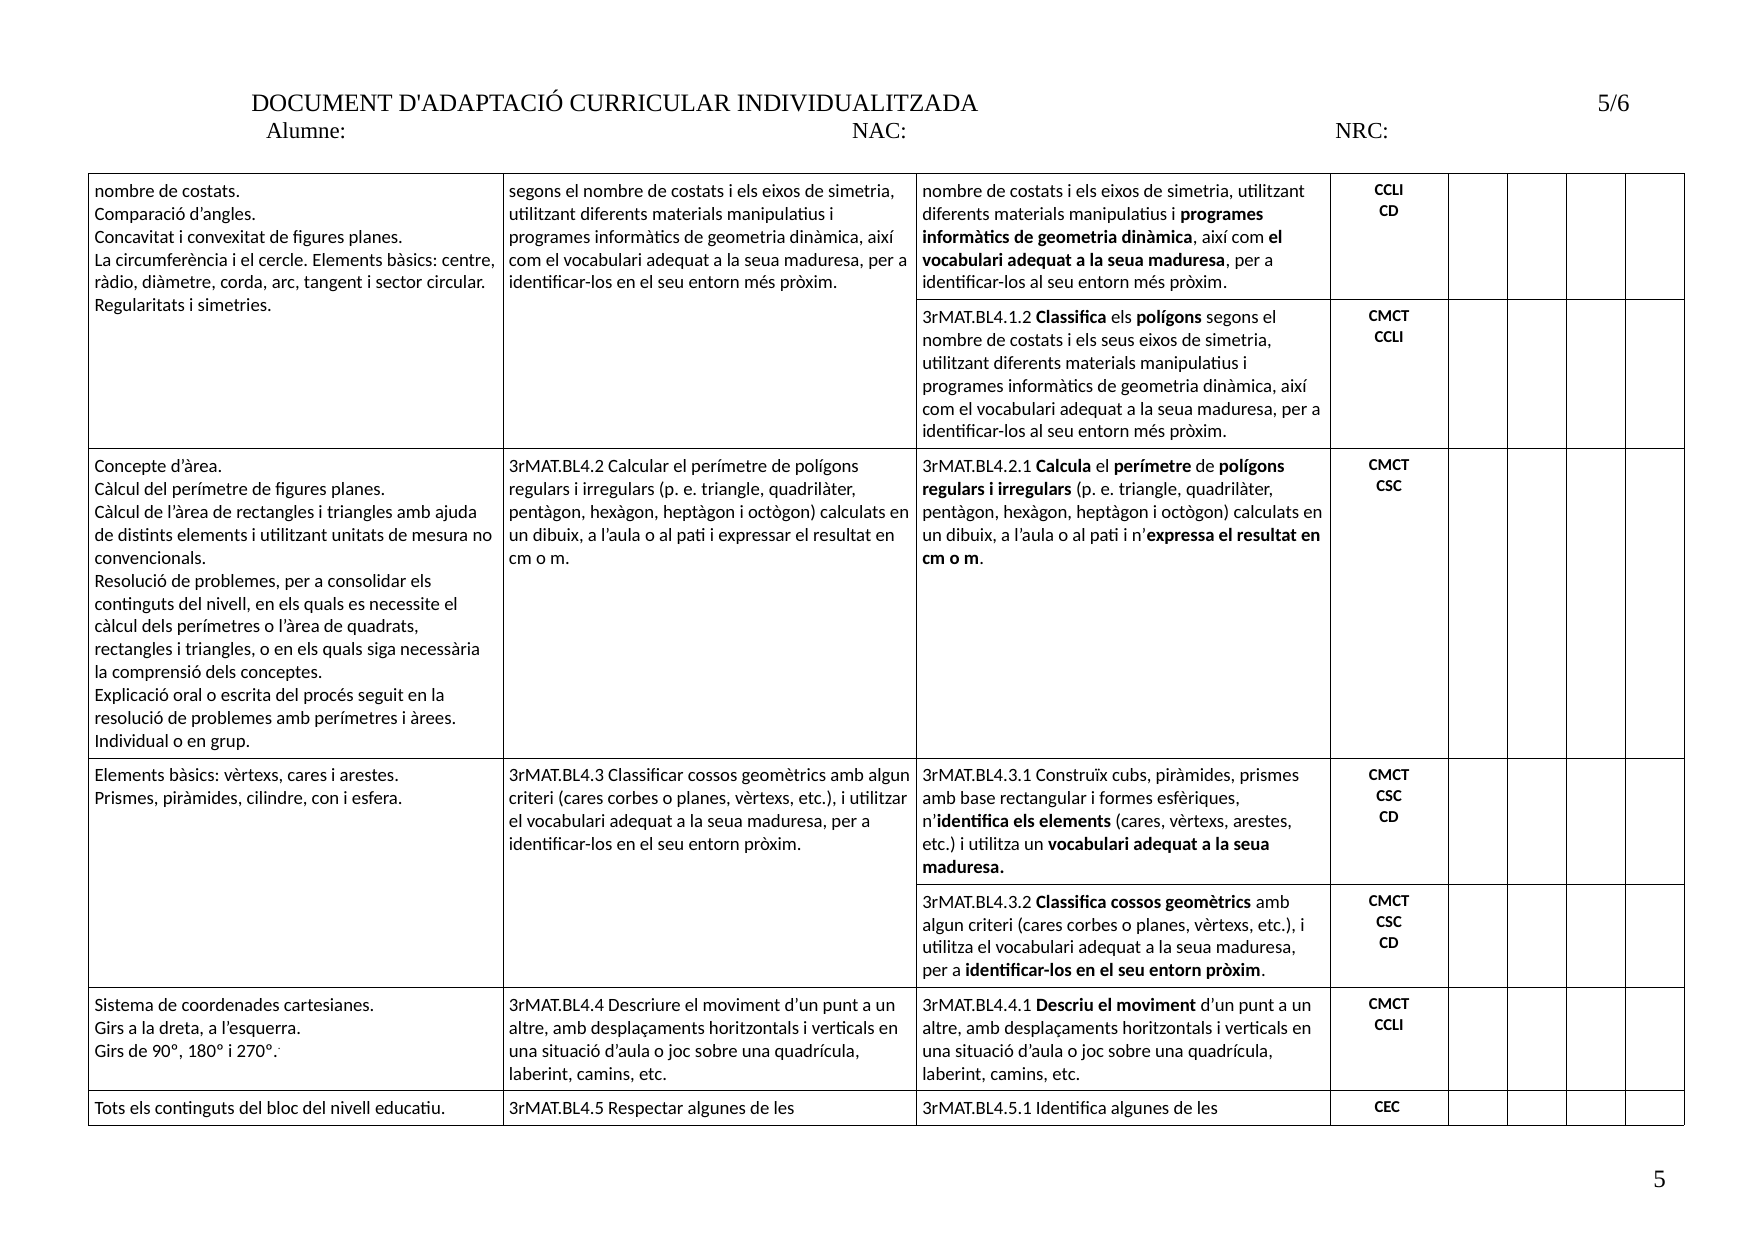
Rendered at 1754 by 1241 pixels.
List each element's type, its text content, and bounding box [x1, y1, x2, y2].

table_cell [1449, 174, 1507, 299]
table_cell [1449, 449, 1507, 758]
table_cell [1567, 885, 1625, 987]
table_cell CEC [1331, 1091, 1448, 1125]
table_cell [1567, 174, 1625, 299]
table_cell [1508, 885, 1566, 987]
table_cell 3rMAT.BL4.3.2 Classifica cossos geomètrics amb algun criteri (cares corbes o planes, vèrtexs, etc.), i utilitza el vocabulari adequat a la seua maduresa, per a identificar-los en el seu entorn pròxim. [917, 885, 1330, 987]
table_cell 3rMAT.BL4.5 Respectar algunes de les [504, 1091, 916, 1125]
table_cell [1508, 174, 1566, 299]
table_cell [1508, 449, 1566, 758]
table_cell 3rMAT.BL4.3.1 Construïx cubs, piràmides, prismes amb base rectangular i formes esfèriques, n’identifica els elements (cares, vèrtexs, arestes, etc.) i utilitza un vocabulari adequat a la seua maduresa. [917, 759, 1330, 884]
table_cell Sistema de coordenades cartesianes. Girs a la dreta, a l’esquerra. Girs de 90º, 180º i 270º.. [89, 988, 503, 1090]
table_cell [1567, 759, 1625, 884]
table_cell [1449, 759, 1507, 884]
table_cell 3rMAT.BL4.3 Classificar cossos geomètrics amb algun criteri (cares corbes o planes, vèrtexs, etc.), i utilitzar el vocabulari adequat a la seua maduresa, per a identificar-los en el seu entorn pròxim. [504, 759, 916, 987]
table_cell 3rMAT.BL4.4.1 Descriu el moviment d’un punt a un altre, amb desplaçaments horitzontals i verticals en una situació d’aula o joc sobre una quadrícula, laberint, camins, etc. [917, 988, 1330, 1090]
table_cell [1508, 300, 1566, 448]
table_cell [1567, 300, 1625, 448]
table_cell Concepte d’àrea. Càlcul del perímetre de figures planes. Càlcul de l’àrea de rectangles i triangles amb ajuda de distints elements i utilitzant unitats de mesura no convencionals. Resolució de problemes, per a consolidar els continguts del nivell, en els quals es necessite el càlcul dels perímetres o l’àrea de quadrats, rectangles i triangles, o en els quals siga necessària la comprensió dels conceptes. Explicació oral o escrita del procés seguit en la resolució de problemes amb perímetres i àrees. Individual o en grup. [89, 449, 503, 758]
table_cell 3rMAT.BL4.5.1 Identifica algunes de les [917, 1091, 1330, 1125]
table_cell [1449, 885, 1507, 987]
table_cell [1626, 885, 1684, 987]
table_cell CMCT CCLI [1331, 300, 1448, 448]
table_cell [1508, 988, 1566, 1090]
table_cell CMCT CSC [1331, 449, 1448, 758]
table_cell CMCT CSC CD [1331, 759, 1448, 884]
table_cell CCLI CD [1331, 174, 1448, 299]
table_cell [1626, 988, 1684, 1090]
table_cell [1567, 449, 1625, 758]
table_cell [1626, 449, 1684, 758]
table_cell [1567, 988, 1625, 1090]
table_cell [1508, 759, 1566, 884]
table_cell Elements bàsics: vèrtexs, cares i arestes. Prismes, piràmides, cilindre, con i esfera. [89, 759, 503, 987]
table_cell [1626, 759, 1684, 884]
table_cell 3rMAT.BL4.1.2 Classifica els polígons segons el nombre de costats i els seus eixos de simetria, utilitzant diferents materials manipulatius i programes informàtics de geometria dinàmica, així com el vocabulari adequat a la seua maduresa, per a identificar-los al seu entorn més pròxim. [917, 300, 1330, 448]
table_cell [1626, 1091, 1684, 1125]
table_cell 3rMAT.BL4.4 Descriure el moviment d’un punt a un altre, amb desplaçaments horitzontals i verticals en una situació d’aula o joc sobre una quadrícula, laberint, camins, etc. [504, 988, 916, 1090]
table_cell [1567, 1091, 1625, 1125]
table_cell Tots els continguts del bloc del nivell educatiu. [89, 1091, 503, 1125]
table_cell [1626, 174, 1684, 299]
table_cell segons el nombre de costats i els eixos de simetria, utilitzant diferents materials manipulatius i programes informàtics de geometria dinàmica, així com el vocabulari adequat a la seua maduresa, per a identificar-los en el seu entorn més pròxim. [504, 174, 916, 448]
table_cell 3rMAT.BL4.2 Calcular el perímetre de polígons regulars i irregulars (p. e. triangle, quadrilàter, pentàgon, hexàgon, heptàgon i octògon) calculats en un dibuix, a l’aula o al pati i expressar el resultat en cm o m. [504, 449, 916, 758]
table_cell [1449, 1091, 1507, 1125]
table_cell [1508, 1091, 1566, 1125]
table_cell [1626, 300, 1684, 448]
table_cell CMCT CSC CD [1331, 885, 1448, 987]
table_cell nombre de costats i els eixos de simetria, utilitzant diferents materials manipulatius i programes informàtics de geometria dinàmica, així com el vocabulari adequat a la seua maduresa, per a identificar-los al seu entorn més pròxim. [917, 174, 1330, 299]
table_cell [1449, 988, 1507, 1090]
table_cell [1449, 300, 1507, 448]
table_cell CMCT CCLI [1331, 988, 1448, 1090]
table_cell nombre de costats. Comparació d’angles. Concavitat i convexitat de figures planes. La circumferència i el cercle. Elements bàsics: centre, ràdio, diàmetre, corda, arc, tangent i sector circular. Regularitats i simetries. [89, 174, 503, 448]
table_cell 3rMAT.BL4.2.1 Calcula el perímetre de polígons regulars i irregulars (p. e. triangle, quadrilàter, pentàgon, hexàgon, heptàgon i octògon) calculats en un dibuix, a l’aula o al pati i n’expressa el resultat en cm o m. [917, 449, 1330, 758]
